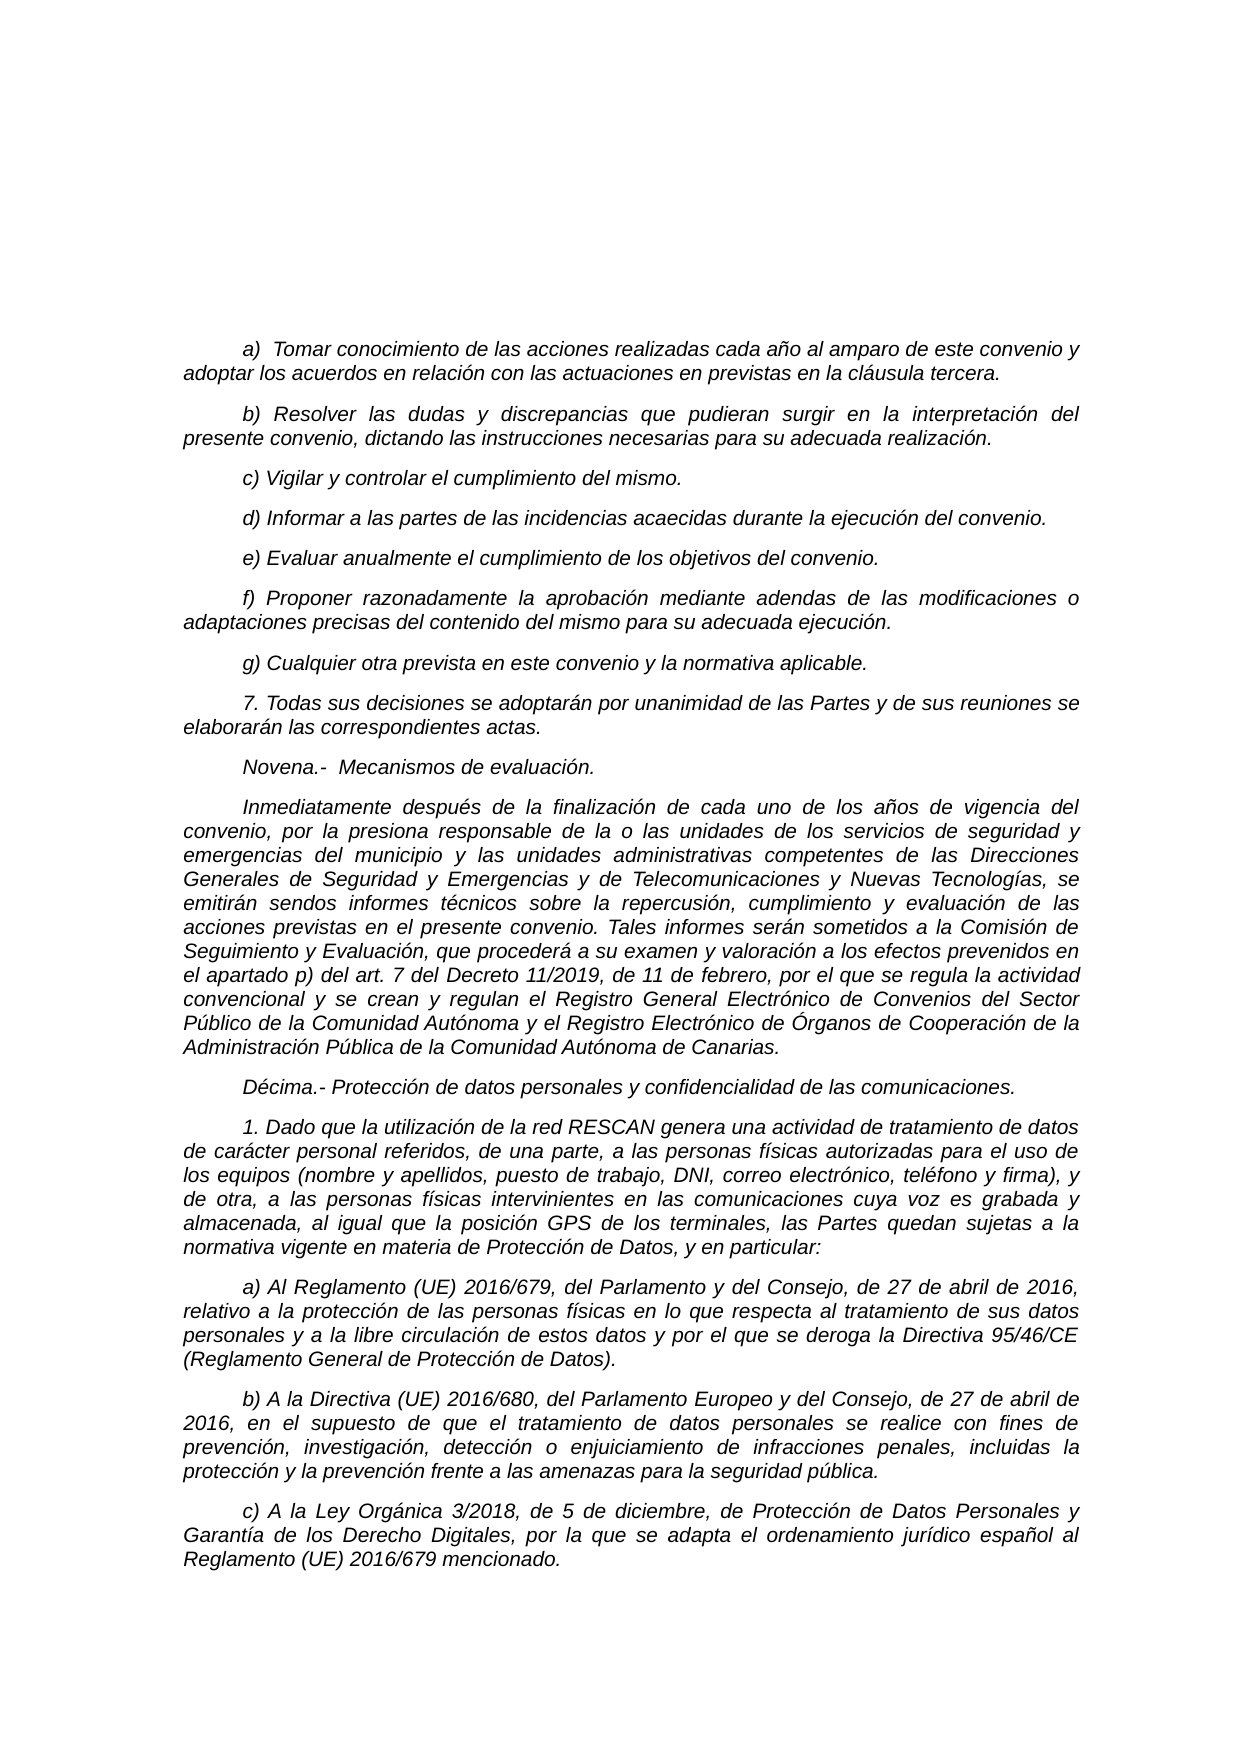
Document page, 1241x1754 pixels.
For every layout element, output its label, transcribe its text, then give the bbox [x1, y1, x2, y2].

text Novena.- Mecanismos de evaluación. [183, 755, 1081, 779]
text a) Tomar conocimiento de las acciones realizadas cada año al amparo de este convenio y adoptar los acuerdos en relación con las actuaciones en previstas en la cláusula tercera. [183, 337, 1081, 385]
text c) A la Ley Orgánica 3/2018, de 5 de diciembre, de Protección de Datos Personales y Garantía de los Derecho Digitales, por la que se adapta el ordenamiento jurídico español al Reglamento (UE) 2016/679 mencionado. [183, 1499, 1081, 1571]
text Inmediatamente después de la finalización de cada uno de los años de vigencia del convenio, por la presiona responsable de la o las unidades de los servicios de seguridad y emergencias del municipio y las unidades administrativas competentes de las Direcciones Generales de Seguridad y Emergencias y de Telecomunicaciones y Nuevas Tecnologías, se emitirán sendos informes técnicos sobre la repercusión, cumplimiento y evaluación de las acciones previstas en el presente convenio. Tales informes serán sometidos a la Comisión de Seguimiento y Evaluación, que procederá a su examen y valoración a los efectos prevenidos en el apartado p) del art. 7 del Decreto 11/2019, de 11 de febrero, por el que se regula la actividad convencional y se crean y regulan el Registro General Electrónico de Convenios del Sector Público de la Comunidad Autónoma y el Registro Electrónico de Órganos de Cooperación de la Administración Pública de la Comunidad Autónoma de Canarias. [183, 795, 1081, 1058]
text g) Cualquier otra prevista en este convenio y la normativa aplicable. [183, 650, 1081, 674]
text d) Informar a las partes de las incidencias acaecidas durante la ejecución del convenio. [183, 506, 1081, 530]
text 1. Dado que la utilización de la red RESCAN genera una actividad de tratamiento de datos de carácter personal referidos, de una parte, a las personas físicas autorizadas para el uso de los equipos (nombre y apellidos, puesto de trabajo, DNI, correo electrónico, teléfono y firma), y de otra, a las personas físicas intervinientes en las comunicaciones cuya voz es grabada y almacenada, al igual que la posición GPS de los terminales, las Partes quedan sujetas a la normativa vigente en materia de Protección de Datos, y en particular: [183, 1115, 1081, 1259]
text b) Resolver las dudas y discrepancias que pudieran surgir en la interpretación del presente convenio, dictando las instrucciones necesarias para su adecuada realización. [183, 401, 1081, 449]
text c) Vigilar y controlar el cumplimiento del mismo. [183, 466, 1081, 489]
text e) Evaluar anualmente el cumplimiento de los objetivos del convenio. [183, 546, 1081, 570]
text Décima.- Protección de datos personales y confidencialidad de las comunicaciones. [183, 1075, 1081, 1099]
text b) A la Directiva (UE) 2016/680, del Parlamento Europeo y del Consejo, de 27 de abril de 2016, en el supuesto de que el tratamiento de datos personales se realice con fines de prevención, investigación, detección o enjuiciamiento de infracciones penales, incluidas la protección y la prevención frente a las amenazas para la seguridad pública. [183, 1387, 1081, 1483]
text 7. Todas sus decisiones se adoptarán por unanimidad de las Partes y de sus reuniones se elaborarán las correspondientes actas. [183, 691, 1081, 738]
text f) Proponer razonadamente la aprobación mediante adendas de las modificaciones o adaptaciones precisas del contenido del mismo para su adecuada ejecución. [183, 586, 1081, 634]
text a) Al Reglamento (UE) 2016/679, del Parlamento y del Consejo, de 27 de abril de 2016, relativo a la protección de las personas físicas en lo que respecta al tratamiento de sus datos personales y a la libre circulación de estos datos y por el que se deroga la Directiva 95/46/CE (Reglamento General de Protección de Datos). [183, 1275, 1081, 1371]
